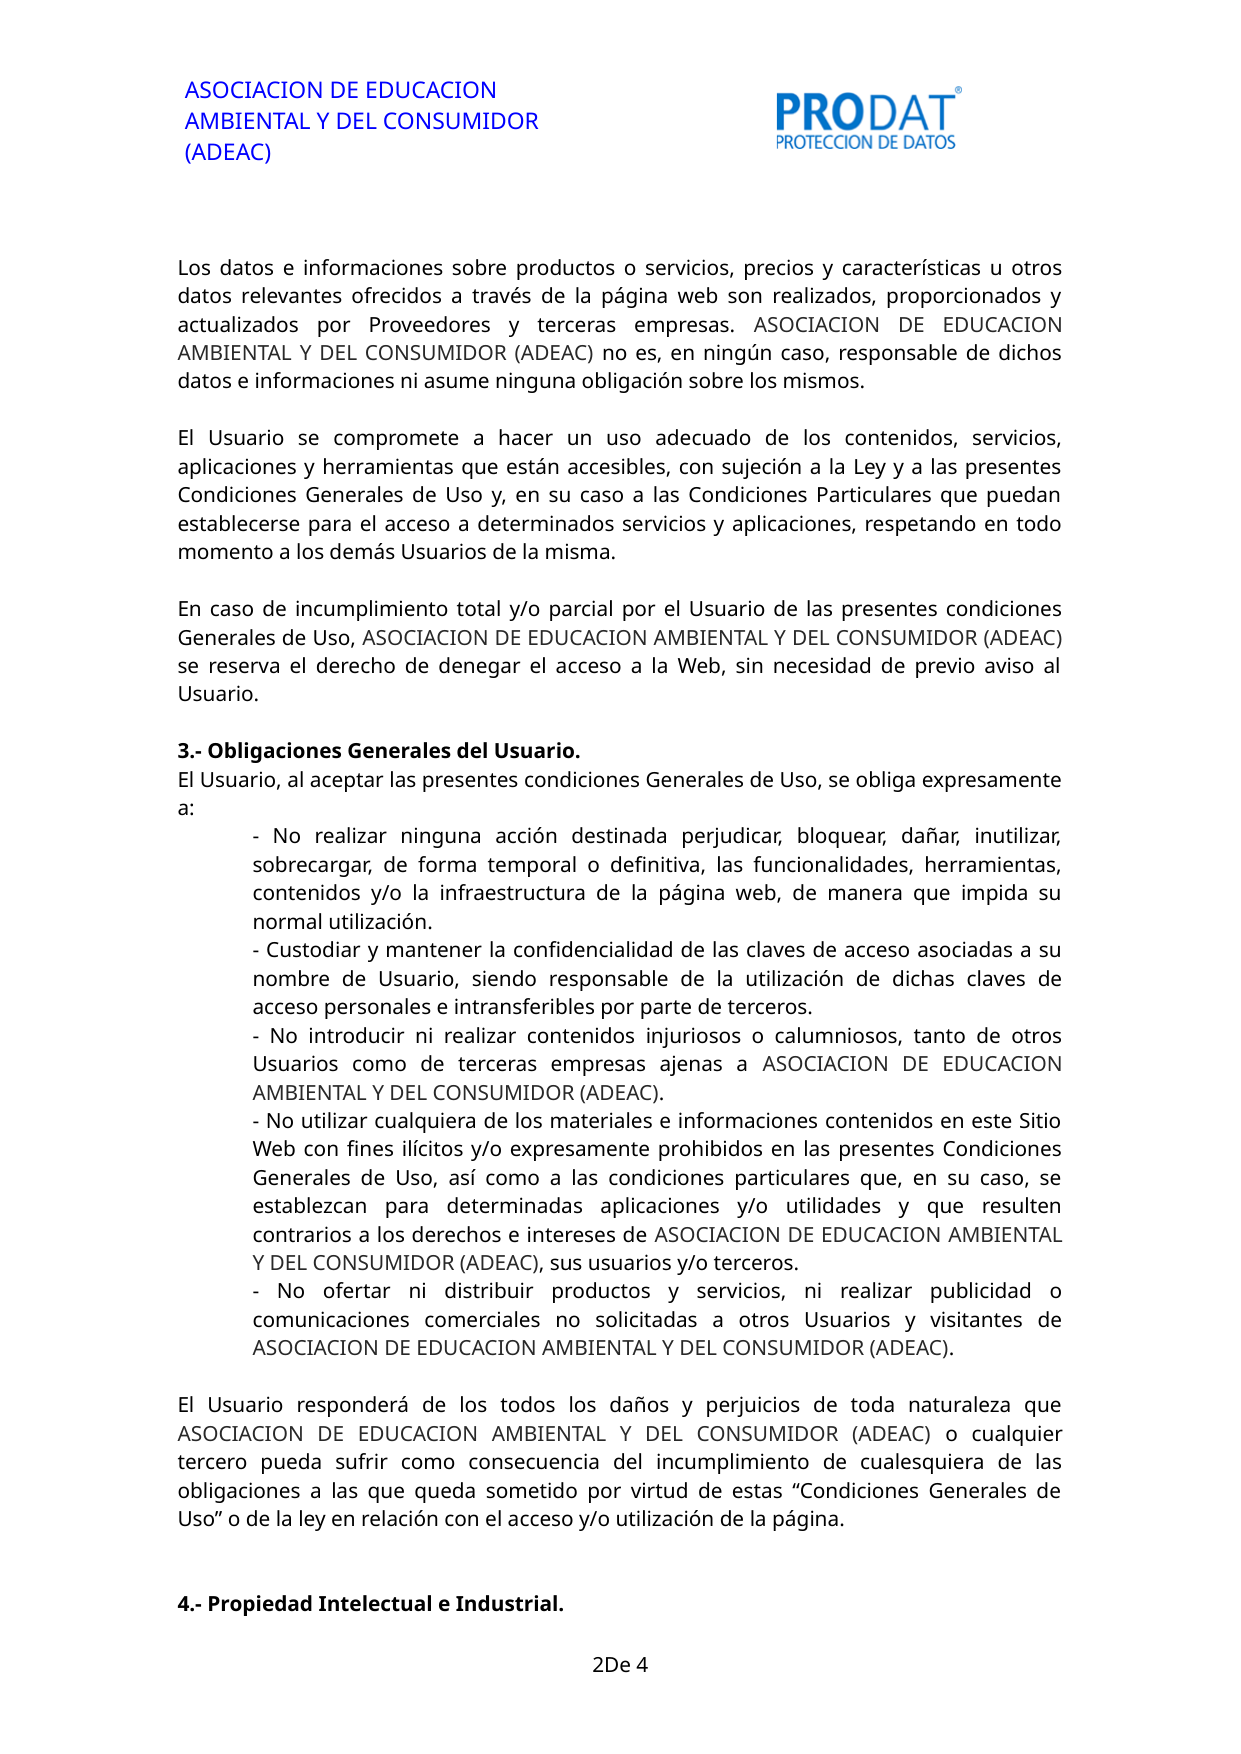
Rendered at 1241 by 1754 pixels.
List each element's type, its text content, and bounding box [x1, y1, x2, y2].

text - No ofertar ni distribuir productos y servicios, ni realizar publicidad o comunicaciones comerciales no solicitadas a otros Usuarios y visitantes de ASOCIACION DE EDUCACION AMBIENTAL Y DEL CONSUMIDOR (ADEAC). [252, 1277, 1063, 1362]
text - No utilizar cualquiera de los materiales e informaciones contenidos en este Sitio Web con fines ilícitos y/o expresamente prohibidos en las presentes Condiciones Generales de Uso, así como a las condiciones particulares que, en su caso, se establezcan para determinadas aplicaciones y/o utilidades y que resulten contrarios a los derechos e intereses de ASOCIACION DE EDUCACION AMBIENTAL Y DEL CONSUMIDOR (ADEAC), sus usuarios y/o terceros. [252, 1106, 1063, 1277]
text - Custodiar y mantener la confidencialidad de las claves de acceso asociadas a su nombre de Usuario, siendo responsable de la utilización de dichas claves de acceso personales e intransferibles por parte de terceros. [252, 935, 1063, 1021]
picture [776, 86, 962, 149]
text Los datos e informaciones sobre productos o servicios, precios y características u otros datos relevantes ofrecidos a través de la página web son realizados, proporcionados y actualizados por Proveedores y terceras empresas. ASOCIACION DE EDUCACION AMBIENTAL Y DEL CONSUMIDOR (ADEAC) no es, en ningún caso, responsable de dichos datos e informaciones ni asume ninguna obligación sobre los mismos. [177, 253, 1063, 395]
text En caso de incumplimiento total y/o parcial por el Usuario de las presentes condiciones Generales de Uso, ASOCIACION DE EDUCACION AMBIENTAL Y DEL CONSUMIDOR (ADEAC) se reserva el derecho de denegar el acceso a la Web, sin necesidad de previo aviso al Usuario. [177, 594, 1063, 708]
text El Usuario se compromete a hacer un uso adecuado de los contenidos, servicios, aplicaciones y herramientas que están accesibles, con sujeción a la Ley y a las presentes Condiciones Generales de Uso y, en su caso a las Condiciones Particulares que puedan establecerse para el acceso a determinados servicios y aplicaciones, respetando en todo momento a los demás Usuarios de la misma. [177, 423, 1063, 566]
text - No introducir ni realizar contenidos injuriosos o calumniosos, tanto de otros Usuarios como de terceras empresas ajenas a ASOCIACION DE EDUCACION AMBIENTAL Y DEL CONSUMIDOR (ADEAC). [252, 1021, 1063, 1106]
text 4.- Propiedad Intelectual e Industrial. [177, 1589, 1063, 1618]
text El Usuario responderá de los todos los daños y perjuicios de toda naturaleza que ASOCIACION DE EDUCACION AMBIENTAL Y DEL CONSUMIDOR (ADEAC) o cualquier tercero pueda sufrir como consecuencia del incumplimiento de cualesquiera de las obligaciones a las que queda sometido por virtud de estas “Condiciones Generales de Uso” o de la ley en relación con el acceso y/o utilización de la página. [177, 1362, 1063, 1533]
text 3.- Obligaciones Generales del Usuario. [177, 736, 1063, 765]
text El Usuario, al aceptar las presentes condiciones Generales de Uso, se obliga expresamente a: [177, 765, 1063, 822]
text - No realizar ninguna acción destinada perjudicar, bloquear, dañar, inutilizar, sobrecargar, de forma temporal o definitiva, las funcionalidades, herramientas, contenidos y/o la infraestructura de la página web, de manera que impida su normal utilización. [252, 822, 1063, 935]
